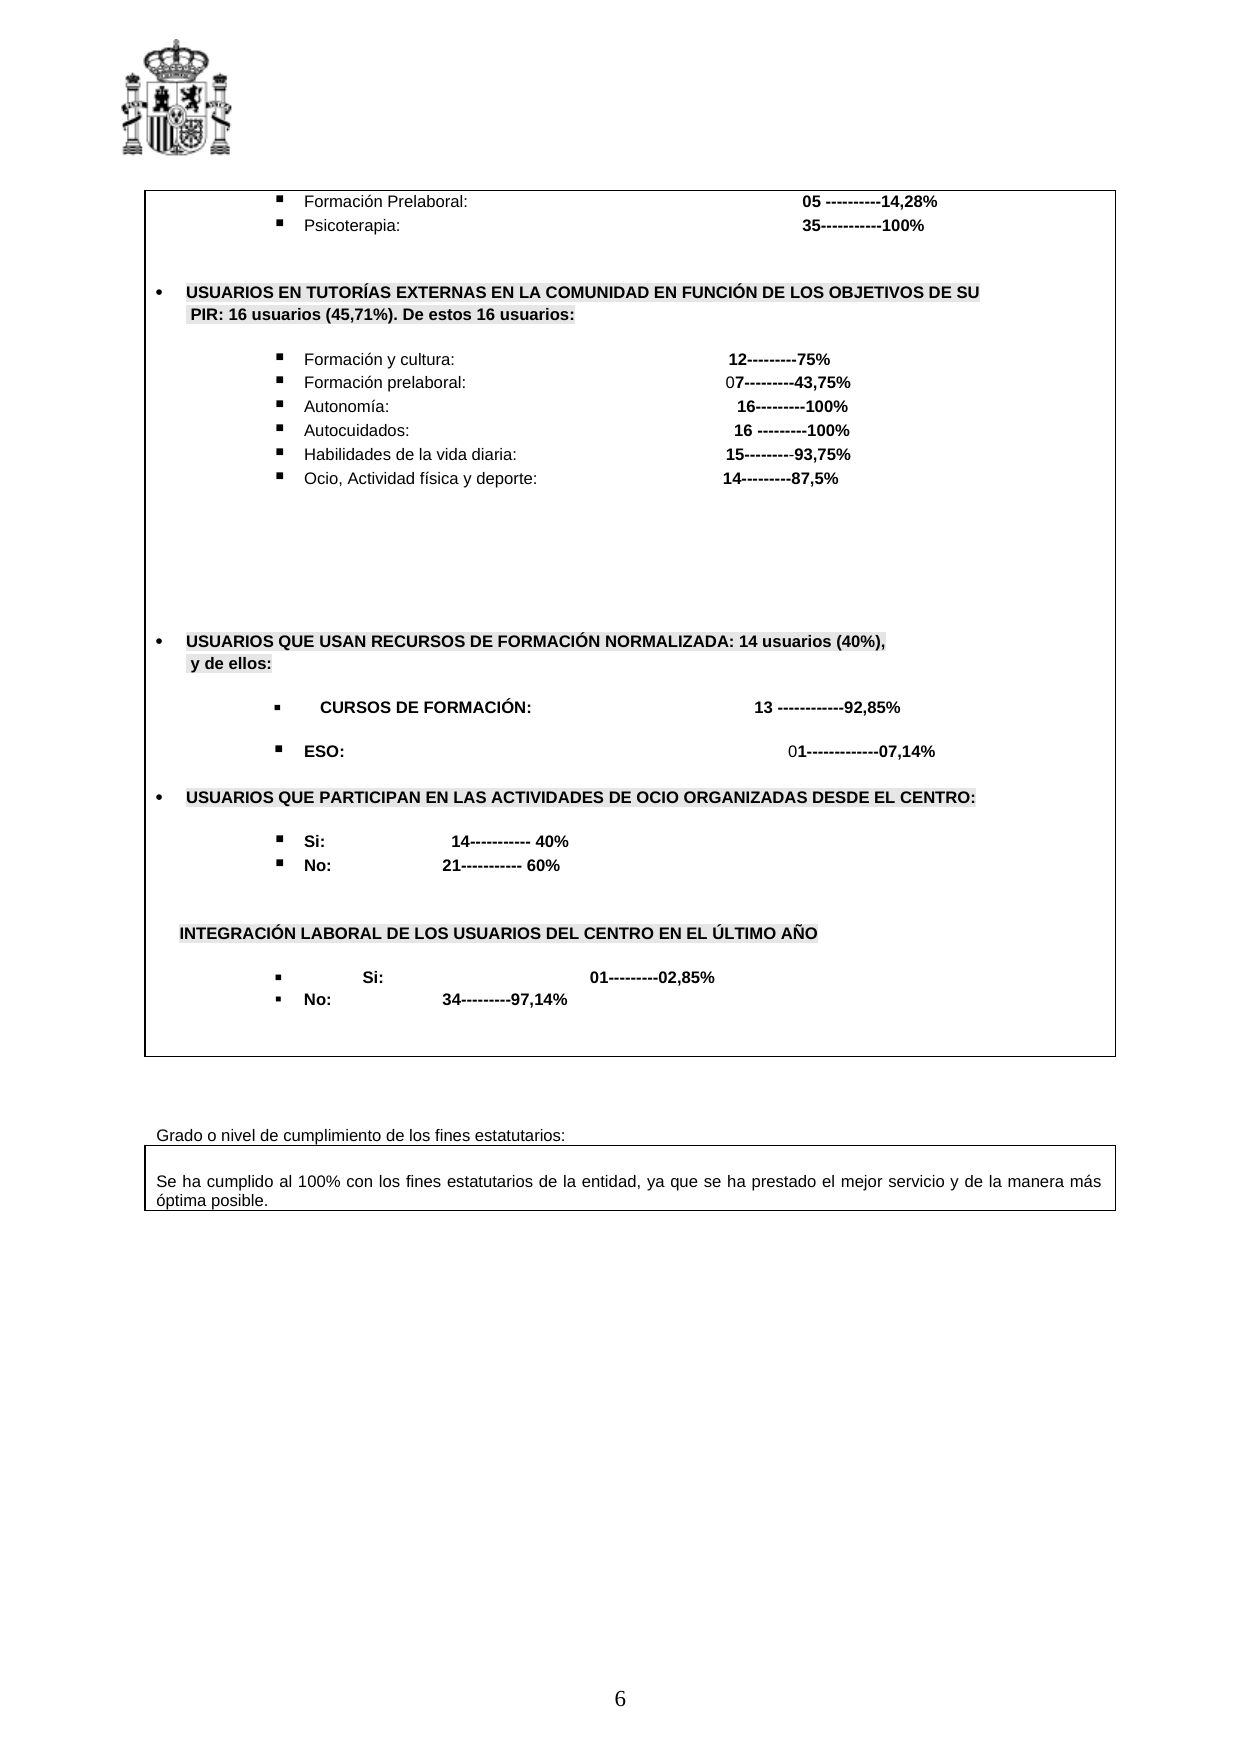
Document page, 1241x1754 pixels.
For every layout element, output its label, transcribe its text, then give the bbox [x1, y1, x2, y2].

table_cell PARTICIPACIÓN EN LOS PROGRAMAS DE ATENCIÓN: 35 usuarios (100%) Rehabilitación cognitiva: 24-----------68,57% Autocuidado: 32-----------91,42% Autonomía: 18-----------51,42% Habilidades sociales: 22---------- 62,85% Habilidades de la vida diaria: 14---------- 40,00% Actividad física y deporte: 22-----------62,85% Ocio: 14-----------40,00% Formación y cultura: 15 ----------42,85% Formación Prelaboral: 05 ----------14,28% Psicoterapia: 35-----------100% USUARIOS EN TUTORÍAS EXTERNAS EN LA COMUNIDAD EN FUNCIÓN DE LOS OBJETIVOS DE SU PIR: 16 usuarios (45,71%). De estos 16 usuarios: Formación y cultura: 12---------75% Formación prelaboral: 07---------43,75% Autonomía: 16---------100% Autocuidados: 16 ---------100% Habilidades de la vida diaria: 15---------93,75% Ocio, Actividad física y deporte: 14---------87,5% USUARIOS QUE USAN RECURSOS DE FORMACIÓN NORMALIZADA: 14 usuarios (40%), y de ellos: CURSOS DE FORMACIÓN: 13 ------------92,85% ESO: 01-------------07,14% USUARIOS QUE PARTICIPAN EN LAS ACTIVIDADES DE OCIO ORGANIZADAS DESDE EL CENTRO: Si: 14----------- 40% No: 21--------­­­­­­--- 60% INTEGRACIÓN LABORAL DE LOS USUARIOS DEL CENTRO EN EL ÚLTIMO AÑO Si: 01---------02,85% No: 34---------97,14% [146, 191, 1115, 1056]
table_cell Se ha cumplido al 100% con los fines estatutarios de la entidad, ya que se ha prestado el mejor servicio y de la manera más óptima posible. [146, 1146, 1115, 1210]
table_cell [593, 1211, 1144, 1255]
table_cell [134, 1211, 593, 1255]
table_cell Grado o nivel de cumplimiento de los fines estatutarios: [145, 1057, 1115, 1145]
table_cell Beneficiarios/as de la actividad Resultados obtenidos y grado de cumplimiento Beneficiarios/as de la actividad Resultados obtenidos y grado de cumplimiento [134, 189, 1144, 1211]
